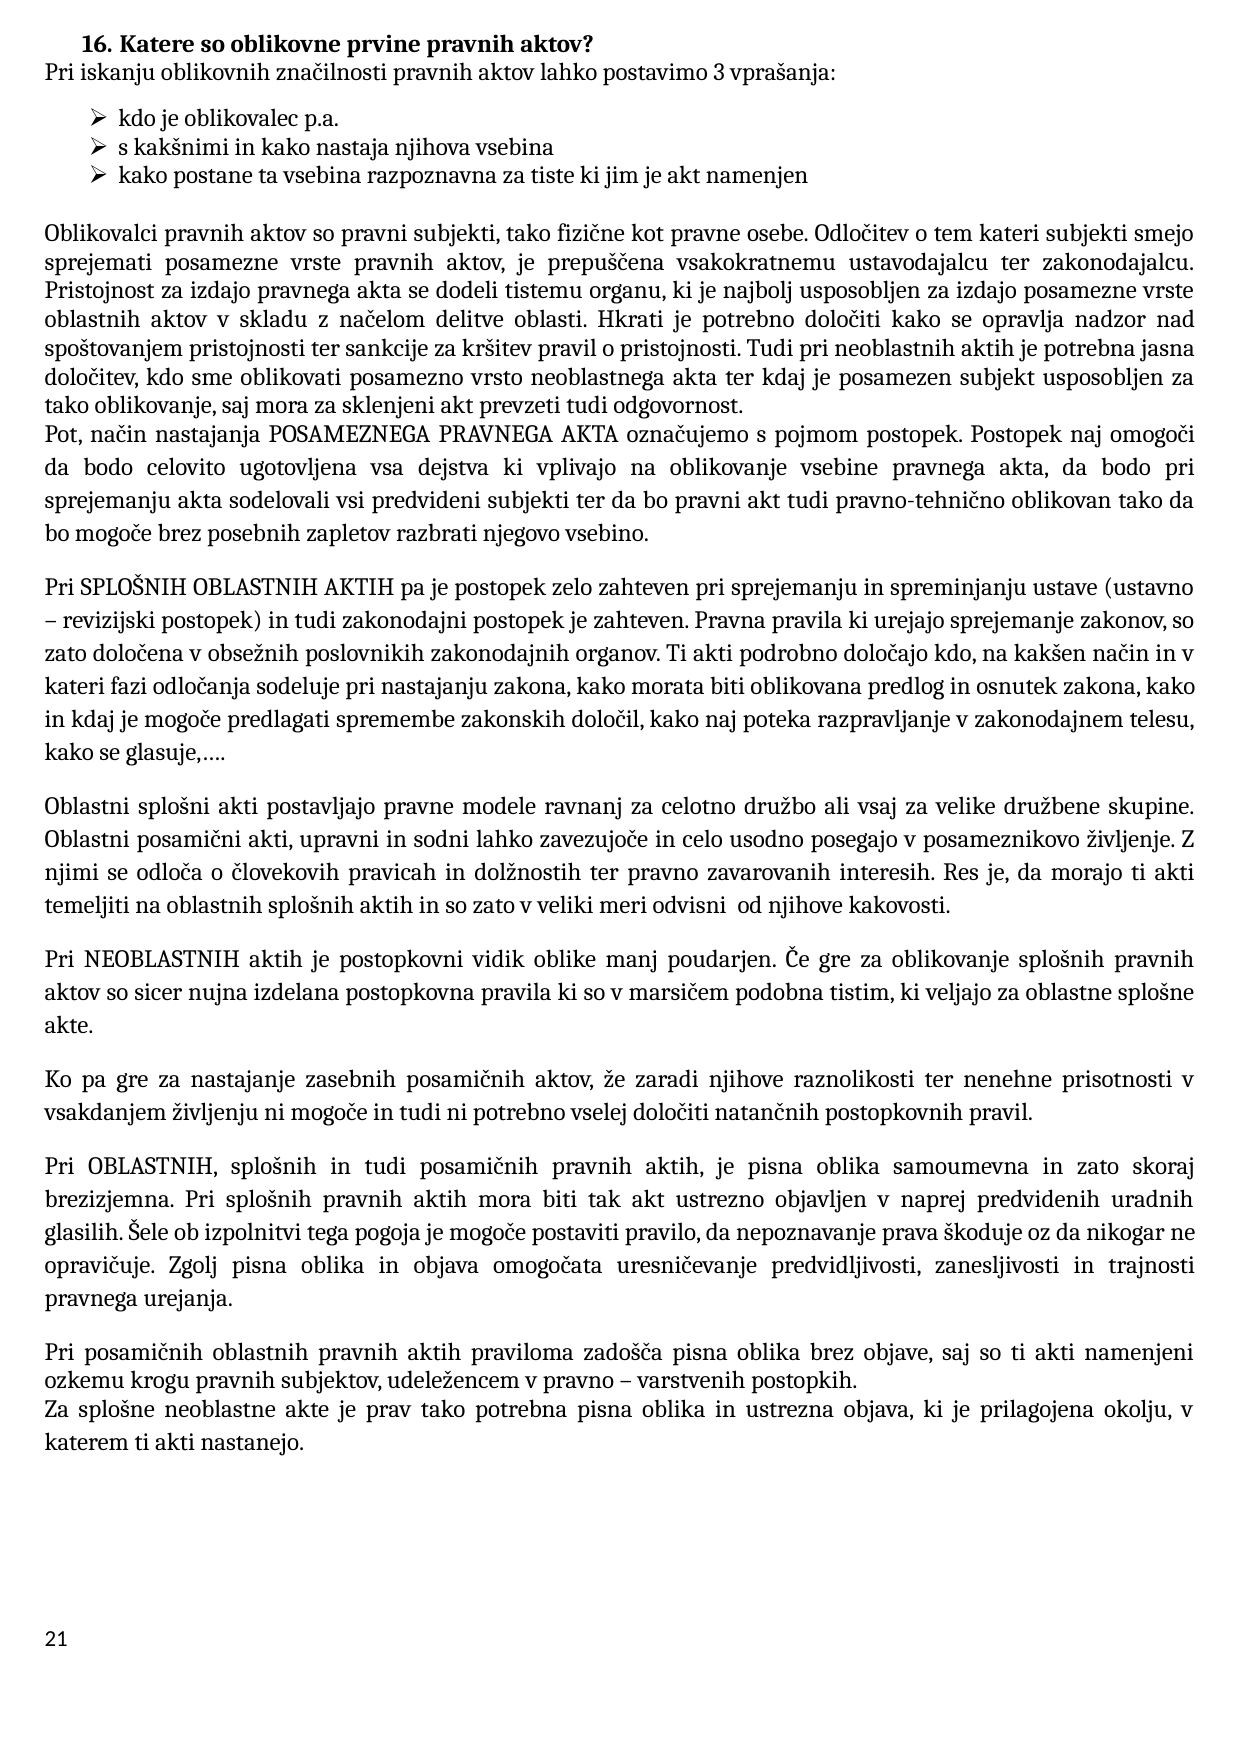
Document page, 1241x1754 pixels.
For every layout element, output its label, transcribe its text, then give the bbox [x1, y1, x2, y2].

text Pri NEOBLASTNIH aktih je postopkovni vidik oblike manj poudarjen. Če gre za oblikovanje splošnih pravnih aktov so sicer nujna izdelana postopkovna pravila ki so v marsičem podobna tistim, ki veljajo za oblastne splošne akte. [44, 945, 1196, 1040]
list Katere so oblikovne prvine pravnih aktov? [82, 29, 1196, 58]
list s kakšnimi in kako nastaja njihova vsebina [89, 133, 1196, 161]
list kdo je oblikovalec p.a. [89, 104, 1196, 133]
text Pot, način nastajanja POSAMEZNEGA PRAVNEGA AKTA označujemo s pojmom postopek. Postopek naj omogoči da bodo celovito ugotovljena vsa dejstva ki vplivajo na oblikovanje vsebine pravnega akta, da bodo pri sprejemanju akta sodelovali vsi predvideni subjekti ter da bo pravni akt tudi pravno-tehnično oblikovan tako da bo mogoče brez posebnih zapletov razbrati njegovo vsebino. [44, 420, 1196, 548]
text Oblastni splošni akti postavljajo pravne modele ravnanj za celotno družbo ali vsaj za velike družbene skupine. Oblastni posamični akti, upravni in sodni lahko zavezujoče in celo usodno posegajo v posameznikovo življenje. Z njimi se odloča o človekovih pravicah in dolžnostih ter pravno zavarovanih interesih. Res je, da morajo ti akti temeljiti na oblastnih splošnih aktih in so zato v veliki meri odvisni od njihove kakovosti. [44, 792, 1196, 920]
text Pri posamičnih oblastnih pravnih aktih praviloma zadošča pisna oblika brez objave, saj so ti akti namenjeni ozkemu krogu pravnih subjektov, udeležencem v pravno – varstvenih postopkih. [44, 1338, 1196, 1395]
text Ko pa gre za nastajanje zasebnih posamičnih aktov, že zaradi njihove raznolikosti ter nenehne prisotnosti v vsakdanjem življenju ni mogoče in tudi ni potrebno vselej določiti natančnih postopkovnih pravil. [44, 1065, 1196, 1127]
text Pri iskanju oblikovnih značilnosti pravnih aktov lahko postavimo 3 vprašanja: [44, 58, 1196, 87]
text Za splošne neoblastne akte je prav tako potrebna pisna oblika in ustrezna objava, ki je prilagojena okolju, v katerem ti akti nastanejo. [44, 1395, 1196, 1457]
list kako postane ta vsebina razpoznavna za tiste ki jim je akt namenjen [89, 161, 1196, 190]
text Pri OBLASTNIH, splošnih in tudi posamičnih pravnih aktih, je pisna oblika samoumevna in zato skoraj brezizjemna. Pri splošnih pravnih aktih mora biti tak akt ustrezno objavljen v naprej predvidenih uradnih glasilih. Šele ob izpolnitvi tega pogoja je mogoče postaviti pravilo, da nepoznavanje prava škoduje oz da nikogar ne opravičuje. Zgolj pisna oblika in objava omogočata uresničevanje predvidljivosti, zanesljivosti in trajnosti pravnega urejanja. [44, 1152, 1196, 1312]
text Oblikovalci pravnih aktov so pravni subjekti, tako fizične kot pravne osebe. Odločitev o tem kateri subjekti smejo sprejemati posamezne vrste pravnih aktov, je prepuščena vsakokratnemu ustavodajalcu ter zakonodajalcu. Pristojnost za izdajo pravnega akta se dodeli tistemu organu, ki je najbolj usposobljen za izdajo posamezne vrste oblastnih aktov v skladu z načelom delitve oblasti. Hkrati je potrebno določiti kako se opravlja nadzor nad spoštovanjem pristojnosti ter sankcije za kršitev pravil o pristojnosti. Tudi pri neoblastnih aktih je potrebna jasna določitev, kdo sme oblikovati posamezno vrsto neoblastnega akta ter kdaj je posamezen subjekt usposobljen za tako oblikovanje, saj mora za sklenjeni akt prevzeti tudi odgovornost. [44, 219, 1196, 420]
text Pri SPLOŠNIH OBLASTNIH AKTIH pa je postopek zelo zahteven pri sprejemanju in spreminjanju ustave (ustavno – revizijski postopek) in tudi zakonodajni postopek je zahteven. Pravna pravila ki urejajo sprejemanje zakonov, so zato določena v obsežnih poslovnikih zakonodajnih organov. Ti akti podrobno določajo kdo, na kakšen način in v kateri fazi odločanja sodeluje pri nastajanju zakona, kako morata biti oblikovana predlog in osnutek zakona, kako in kdaj je mogoče predlagati spremembe zakonskih določil, kako naj poteka razpravljanje v zakonodajnem telesu, kako se glasuje,…. [44, 573, 1196, 767]
